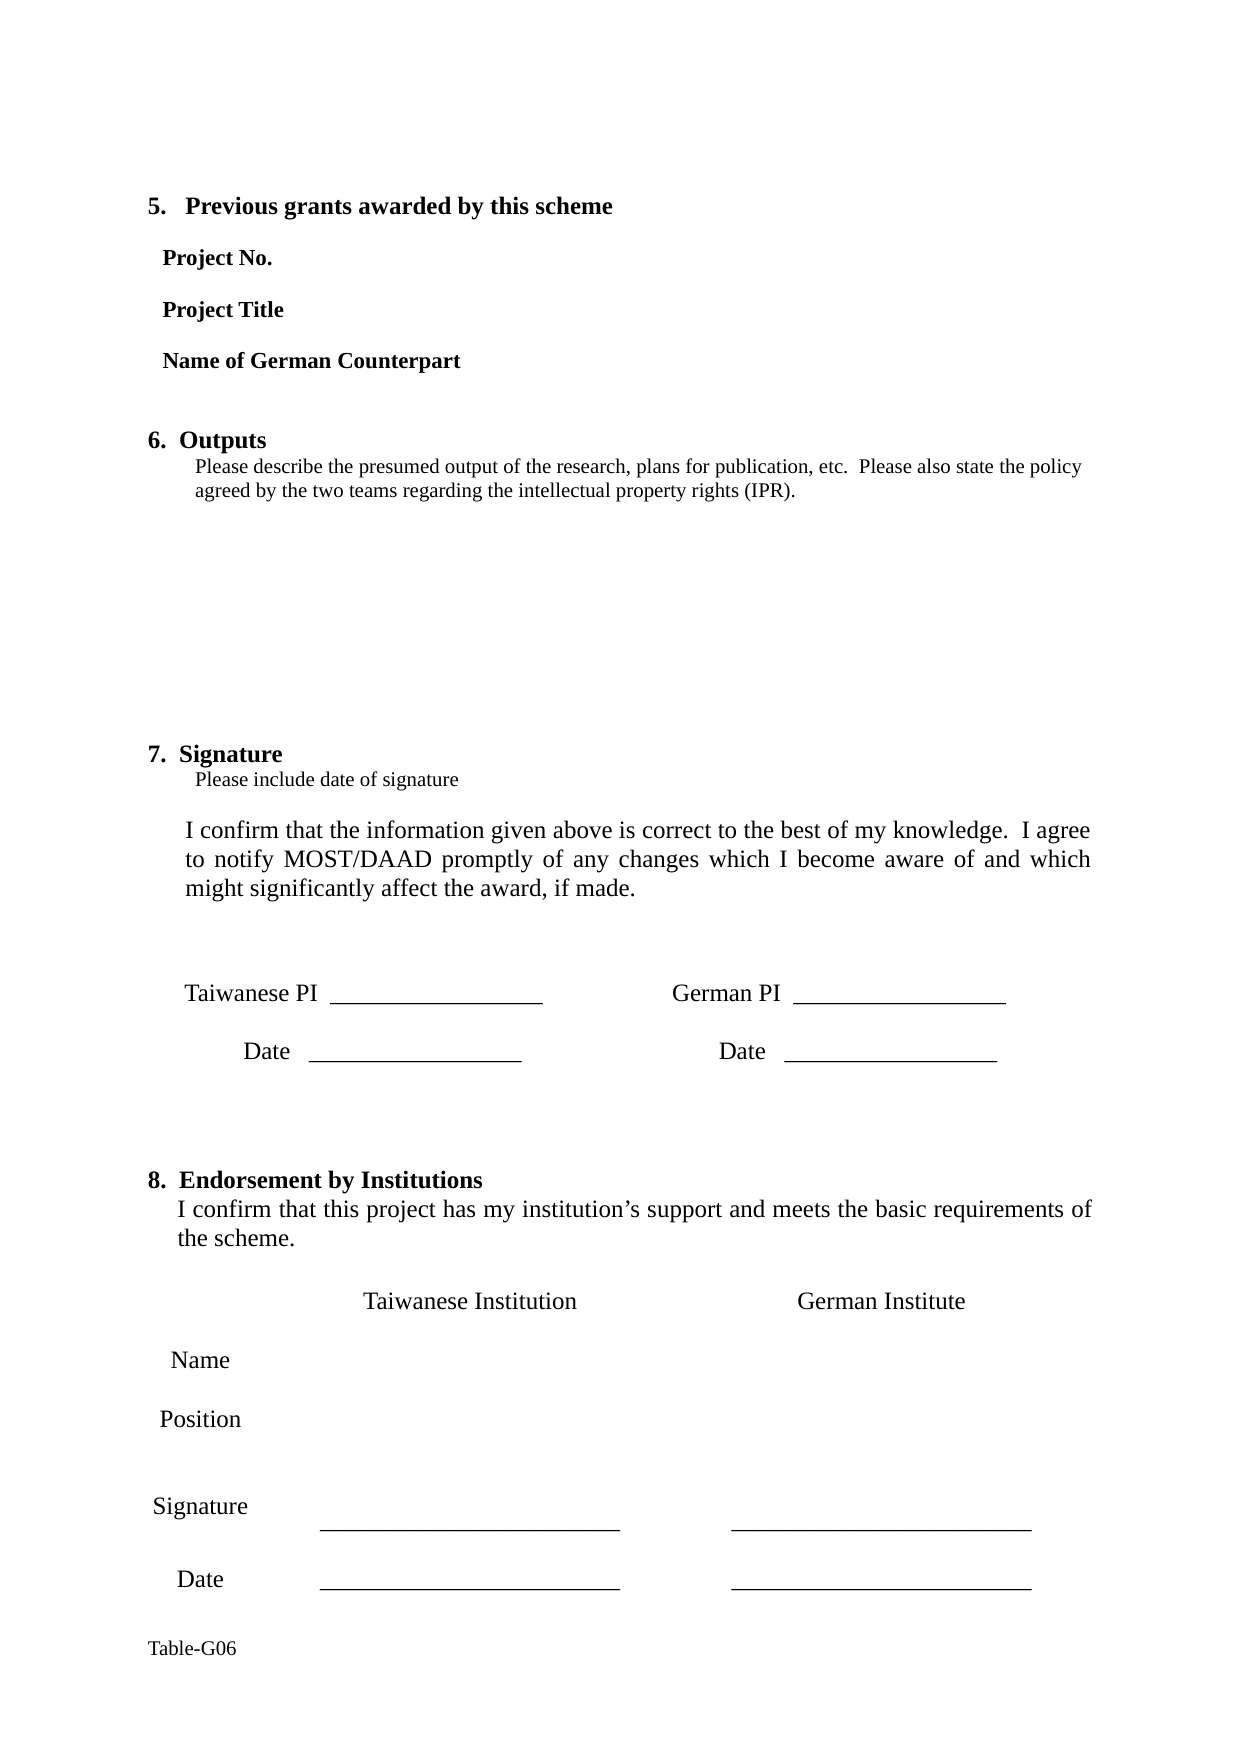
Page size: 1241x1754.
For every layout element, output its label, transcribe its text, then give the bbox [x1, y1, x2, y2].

table_cell [676, 1330, 1087, 1389]
table_cell [264, 1389, 676, 1448]
table_cell Name [136, 1330, 264, 1389]
table_header German Institute [676, 1271, 1087, 1330]
text Name of German Counterpart [148, 347, 1093, 373]
table_cell ________________________ [264, 1448, 676, 1534]
table_header Taiwanese PI _________________ Date _________________ [136, 921, 591, 1093]
table_cell ________________________ [676, 1448, 1087, 1534]
text 8. Endorsement by Institutions [148, 1165, 1093, 1194]
table_cell [676, 1389, 1087, 1448]
table_cell Position [136, 1389, 264, 1448]
text I confirm that this project has my institution’s support and meets the basic requirements of the scheme. [177, 1194, 1093, 1252]
table_cell ________________________ [676, 1534, 1087, 1593]
table_cell Signature [136, 1448, 264, 1534]
table_header German PI _________________ Date _________________ [591, 921, 1087, 1093]
text Project No. [148, 244, 1093, 271]
table_cell ________________________ [264, 1534, 676, 1593]
text I confirm that the information given above is correct to the best of my knowledge. I agree to notify MOST/DAAD promptly of any changes which I become aware of and which might significantly affect the award, if made. [185, 816, 1093, 902]
table_cell [264, 1330, 676, 1389]
list Previous grants awarded by this scheme [148, 191, 1093, 219]
text 6. Outputs [148, 425, 1093, 454]
table_cell Date [136, 1534, 264, 1593]
text 7. Signature [148, 739, 1093, 767]
table_header Taiwanese Institution [264, 1271, 676, 1330]
text Please include date of signature [195, 767, 1093, 791]
table_header [136, 1271, 264, 1330]
text Project Title [148, 296, 1093, 322]
text Please describe the presumed output of the research, plans for publication, etc. Please also state the policy agreed by the two teams regarding the intellectual property rights (IPR). [195, 454, 1093, 502]
